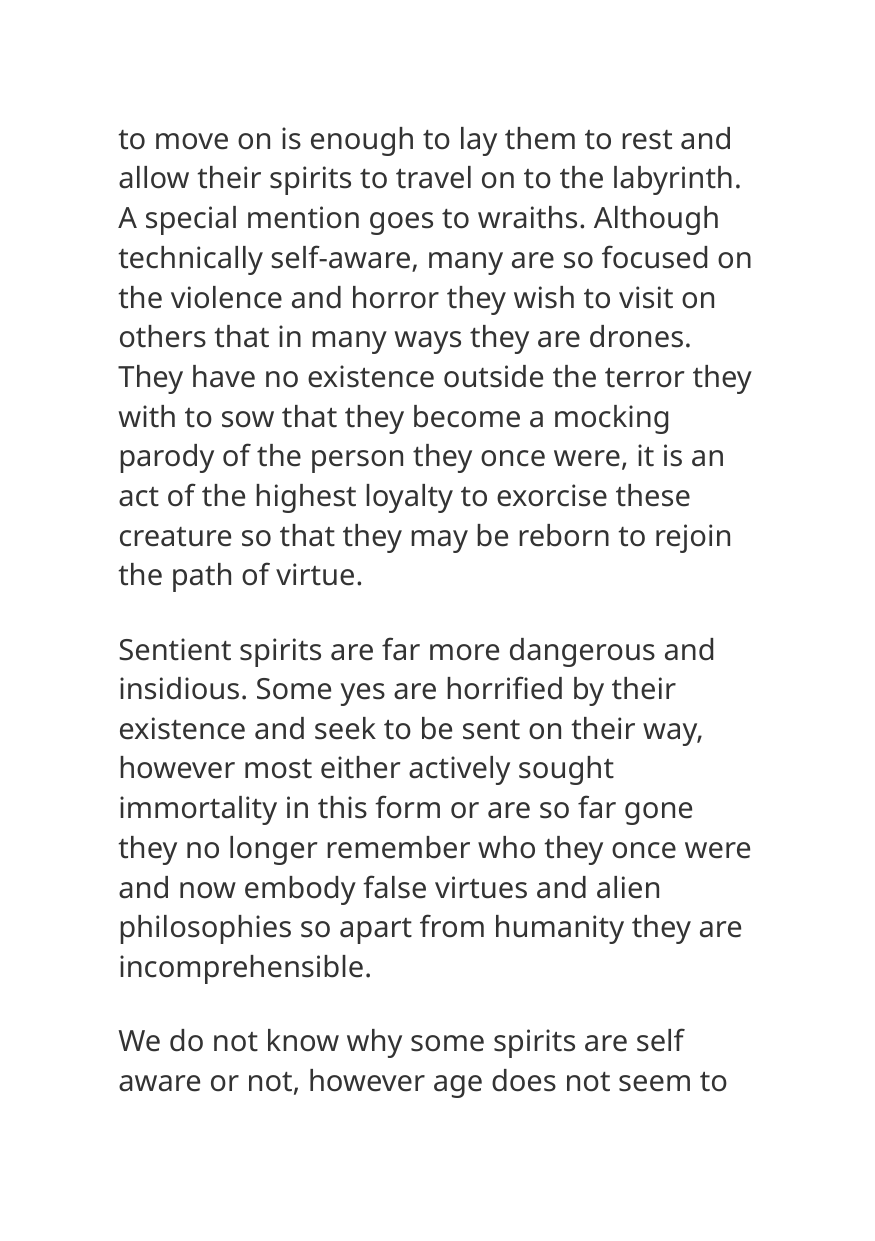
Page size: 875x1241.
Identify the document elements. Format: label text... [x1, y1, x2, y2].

text to move on is enough to lay them to rest and allow their spirits to travel on to the labyrinth. A special mention goes to wraiths. Although technically self-aware, many are so focused on the violence and horror they wish to visit on others that in many ways they are drones. They have no existence outside the terror they with to sow that they become a mocking parody of the person they once were, it is an act of the highest loyalty to exorcise these creature so that they may be reborn to rejoin the path of virtue. [118, 118, 756, 594]
text Sentient spirits are far more dangerous and insidious. Some yes are horrified by their existence and seek to be sent on their way, however most either actively sought immortality in this form or are so far gone they no longer remember who they once were and now embody false virtues and alien philosophies so apart from humanity they are incomprehensible. [118, 629, 756, 986]
text We do not know why some spirits are self aware or not, however age does not seem to [118, 1020, 756, 1100]
